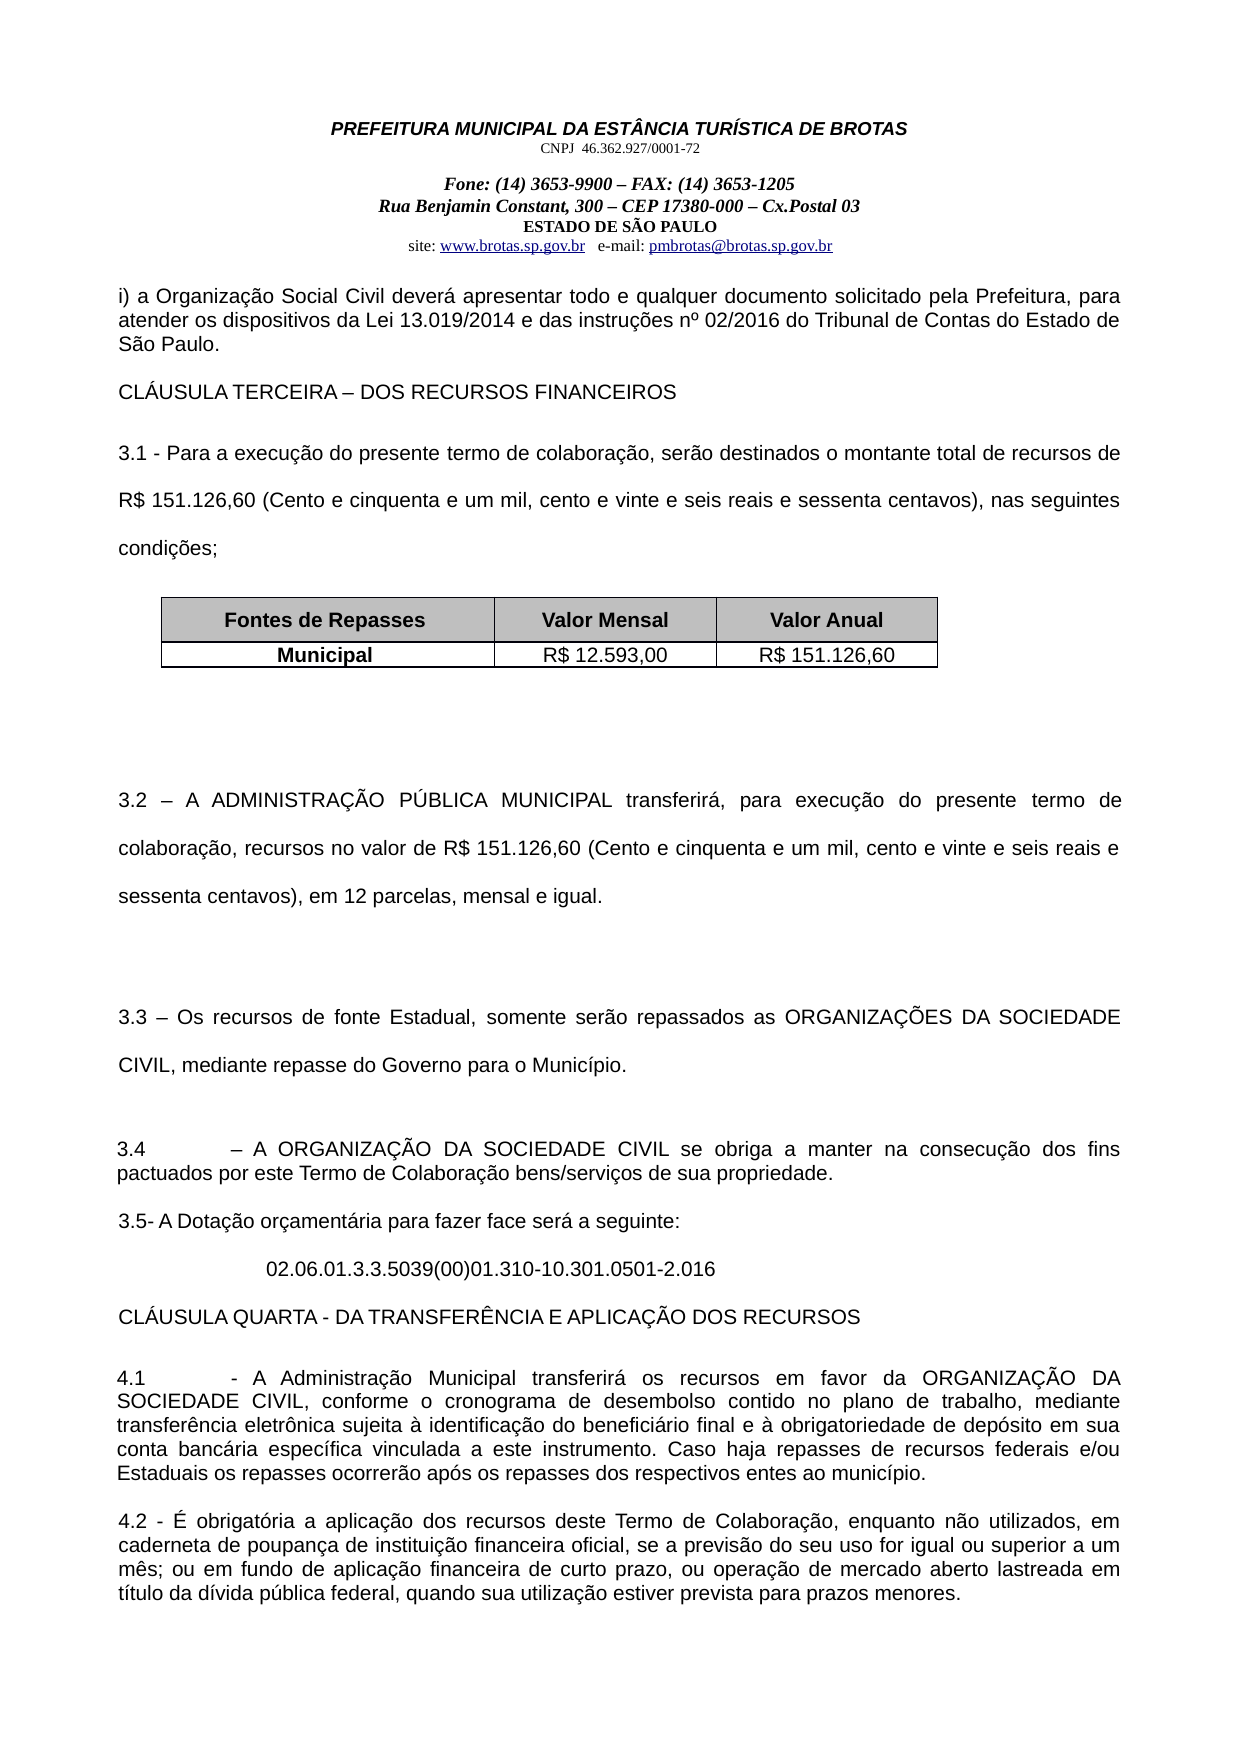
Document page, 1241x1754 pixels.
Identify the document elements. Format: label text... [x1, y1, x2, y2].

list - A Administração Municipal transferirá os recursos em favor da ORGANIZAÇÃO DA SOCIEDADE CIVIL, conforme o cronograma de desembolso contido no plano de trabalho, mediante transferência eletrônica sujeita à identificação do beneficiário final e à obrigatoriedade de depósito em sua conta bancária específica vinculada a este instrumento. Caso haja repasses de recursos federais e/ou Estaduais os repasses ocorrerão após os repasses dos respectivos entes ao município. [117, 1365, 1122, 1485]
text i) a Organização Social Civil deverá apresentar todo e qualquer documento solicitado pela Prefeitura, para atender os dispositivos da Lei 13.019/2014 e das instruções nº 02/2016 do Tribunal de Contas do Estado de São Paulo. [118, 284, 1122, 356]
text 3.3 – Os recursos de fonte Estadual, somente serão repassados as ORGANIZAÇÕES DA SOCIEDADE CIVIL, mediante repasse do Governo para o Município. [118, 1005, 1122, 1077]
table_header Valor Anual [717, 598, 937, 641]
text 3.1 - Para a execução do presente termo de colaboração, serão destinados o montante total de recursos de R$ 151.126,60 (Cento e cinquenta e um mil, cento e vinte e seis reais e sessenta centavos), nas seguintes condições; [118, 440, 1122, 560]
text 3.2 – A ADMINISTRAÇÃO PÚBLICA MUNICIPAL transferirá, para execução do presente termo de colaboração, recursos no valor de R$ 151.126,60 (Cento e cinquenta e um mil, cento e vinte e seis reais e sessenta centavos), em 12 parcelas, mensal e igual. [118, 788, 1122, 908]
table_header Fontes de Repasses [162, 598, 494, 641]
text CLÁUSULA QUARTA - DA TRANSFERÊNCIA E APLICAÇÃO DOS RECURSOS [118, 1305, 1122, 1329]
text 4.2 - É obrigatória a aplicação dos recursos deste Termo de Colaboração, enquanto não utilizados, em caderneta de poupança de instituição financeira oficial, se a previsão do seu uso for igual ou superior a um mês; ou em fundo de aplicação financeira de curto prazo, ou operação de mercado aberto lastreada em título da dívida pública federal, quando sua utilização estiver prevista para prazos menores. [118, 1509, 1122, 1605]
text CLÁUSULA TERCEIRA – DOS RECURSOS FINANCEIROS [118, 380, 1122, 404]
table_cell R$ 151.126,60 [717, 643, 937, 666]
list – A ORGANIZAÇÃO DA SOCIEDADE CIVIL se obriga a manter na consecução dos fins pactuados por este Termo de Colaboração bens/serviços de sua propriedade. [117, 1137, 1122, 1185]
text 3.5- A Dotação orçamentária para fazer face será a seguinte: [118, 1209, 1122, 1233]
text 02.06.01.3.3.5039(00)01.310-10.301.0501-2.016 [118, 1257, 1122, 1281]
table_header Valor Mensal [495, 598, 716, 641]
table_cell Municipal [162, 643, 494, 666]
table_cell R$ 12.593,00 [495, 643, 716, 666]
